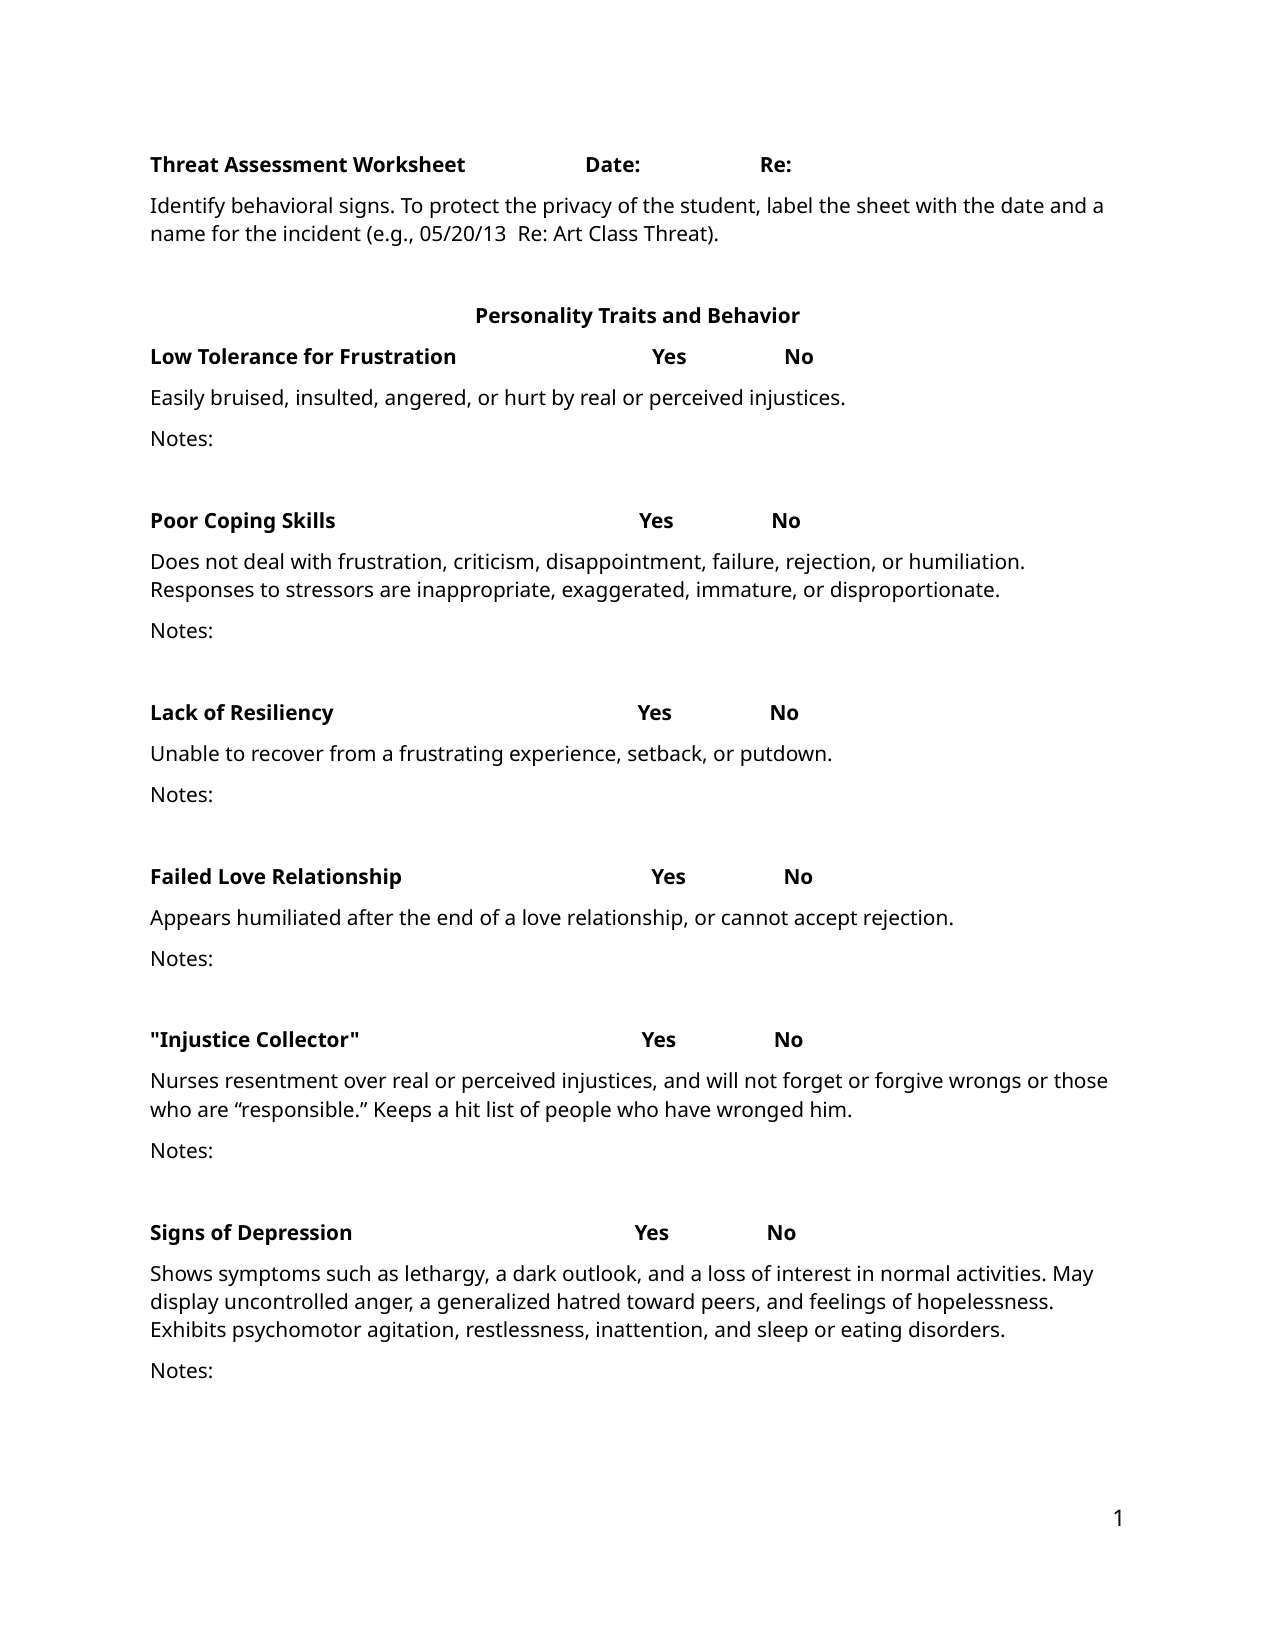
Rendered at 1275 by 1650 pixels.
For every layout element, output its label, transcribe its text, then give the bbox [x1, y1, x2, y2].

text Notes: [150, 1136, 1125, 1164]
text Notes: [150, 1357, 1125, 1385]
text Identify behavioral signs. To protect the privacy of the student, label the sheet with the date and a name for the incident (e.g., 05/20/13 Re: Art Class Threat). [150, 191, 1125, 248]
text Failed Love Relationship Yes No [150, 862, 1125, 890]
text Nurses resentment over real or perceived injustices, and will not forget or forgive wrongs or those who are “responsible.” Keeps a hit list of people who have wronged him. [150, 1067, 1125, 1123]
text Personality Traits and Behavior [150, 301, 1125, 330]
text Threat Assessment Worksheet Date: Re: [150, 150, 1125, 178]
text "Injustice Collector" Yes No [150, 1026, 1125, 1054]
text Unable to recover from a frustrating experience, setback, or putdown. [150, 739, 1125, 767]
text Lack of Resiliency Yes No [150, 698, 1125, 727]
text Notes: [150, 424, 1125, 452]
text Does not deal with frustration, criticism, disappointment, failure, rejection, or humiliation. Responses to stressors are inappropriate, exaggerated, immature, or disproportionate. [150, 547, 1125, 604]
text Poor Coping Skills Yes No [150, 506, 1125, 534]
text Notes: [150, 780, 1125, 808]
text Notes: [150, 616, 1125, 645]
text Signs of Depression Yes No [150, 1218, 1125, 1246]
text Shows symptoms such as lethargy, a dark outlook, and a loss of interest in normal activities. May display uncontrolled anger, a generalized hatred toward peers, and feelings of hopelessness. Exhibits psychomotor agitation, restlessness, inattention, and sleep or eating disorders. [150, 1259, 1125, 1344]
text Low Tolerance for Frustration Yes No [150, 342, 1125, 371]
text Notes: [150, 944, 1125, 972]
text Appears humiliated after the end of a love relationship, or cannot accept rejection. [150, 903, 1125, 931]
text Easily bruised, insulted, angered, or hurt by real or perceived injustices. [150, 383, 1125, 412]
